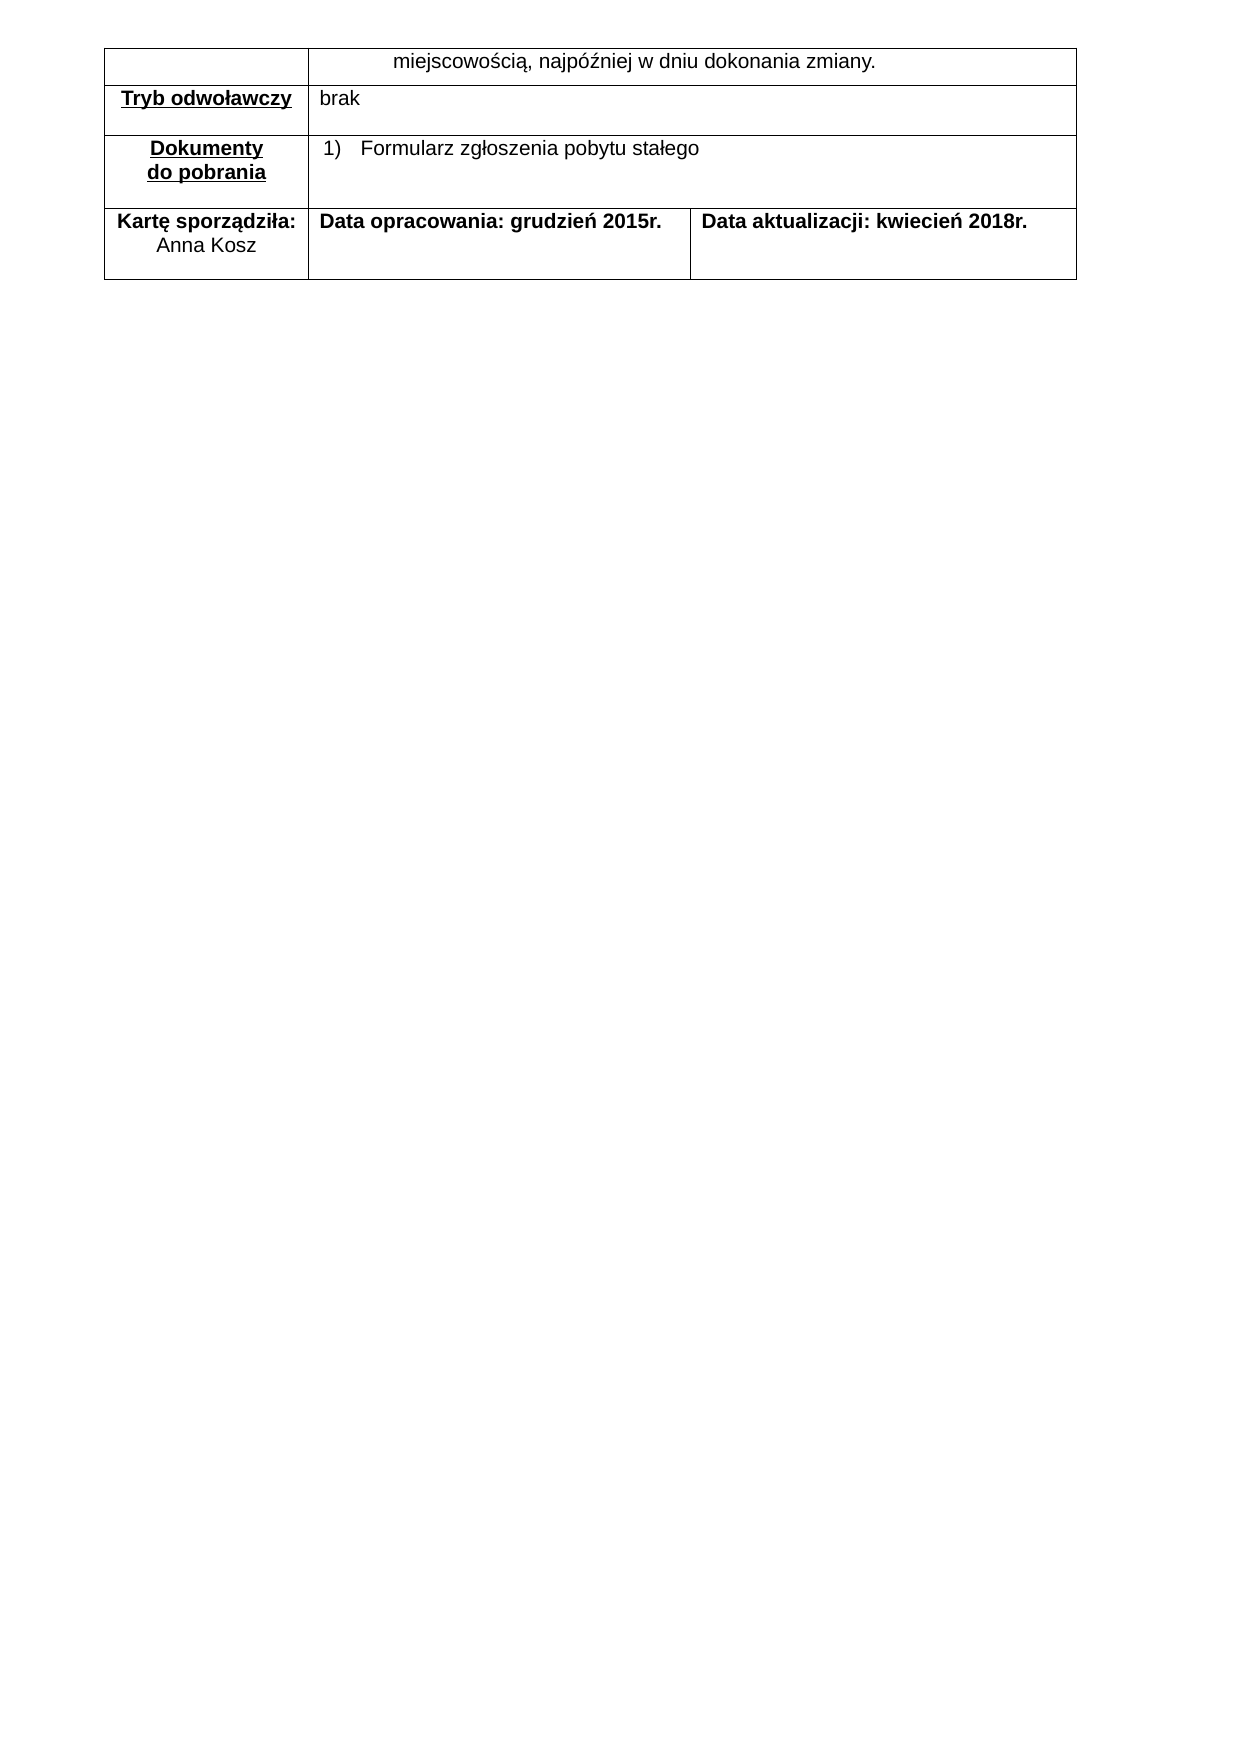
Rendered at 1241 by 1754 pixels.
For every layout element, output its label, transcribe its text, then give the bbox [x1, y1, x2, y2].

table_cell Kartę sporządziła: Anna Kosz [105, 209, 308, 278]
table_cell Tryb odwoławczy [105, 86, 308, 134]
table_cell Data aktualizacji: kwiecień 2018r. [691, 209, 1076, 278]
table_cell Formularz zgłoszenia pobytu stałego [309, 136, 1076, 208]
table_cell miejscowością, najpóźniej w dniu dokonania zmiany. [309, 49, 1076, 85]
table_cell brak [309, 86, 1076, 134]
table_cell [105, 49, 308, 85]
table_cell Data opracowania: grudzień 2015r. [309, 209, 690, 278]
table_cell Dokumenty do pobrania [105, 136, 308, 208]
